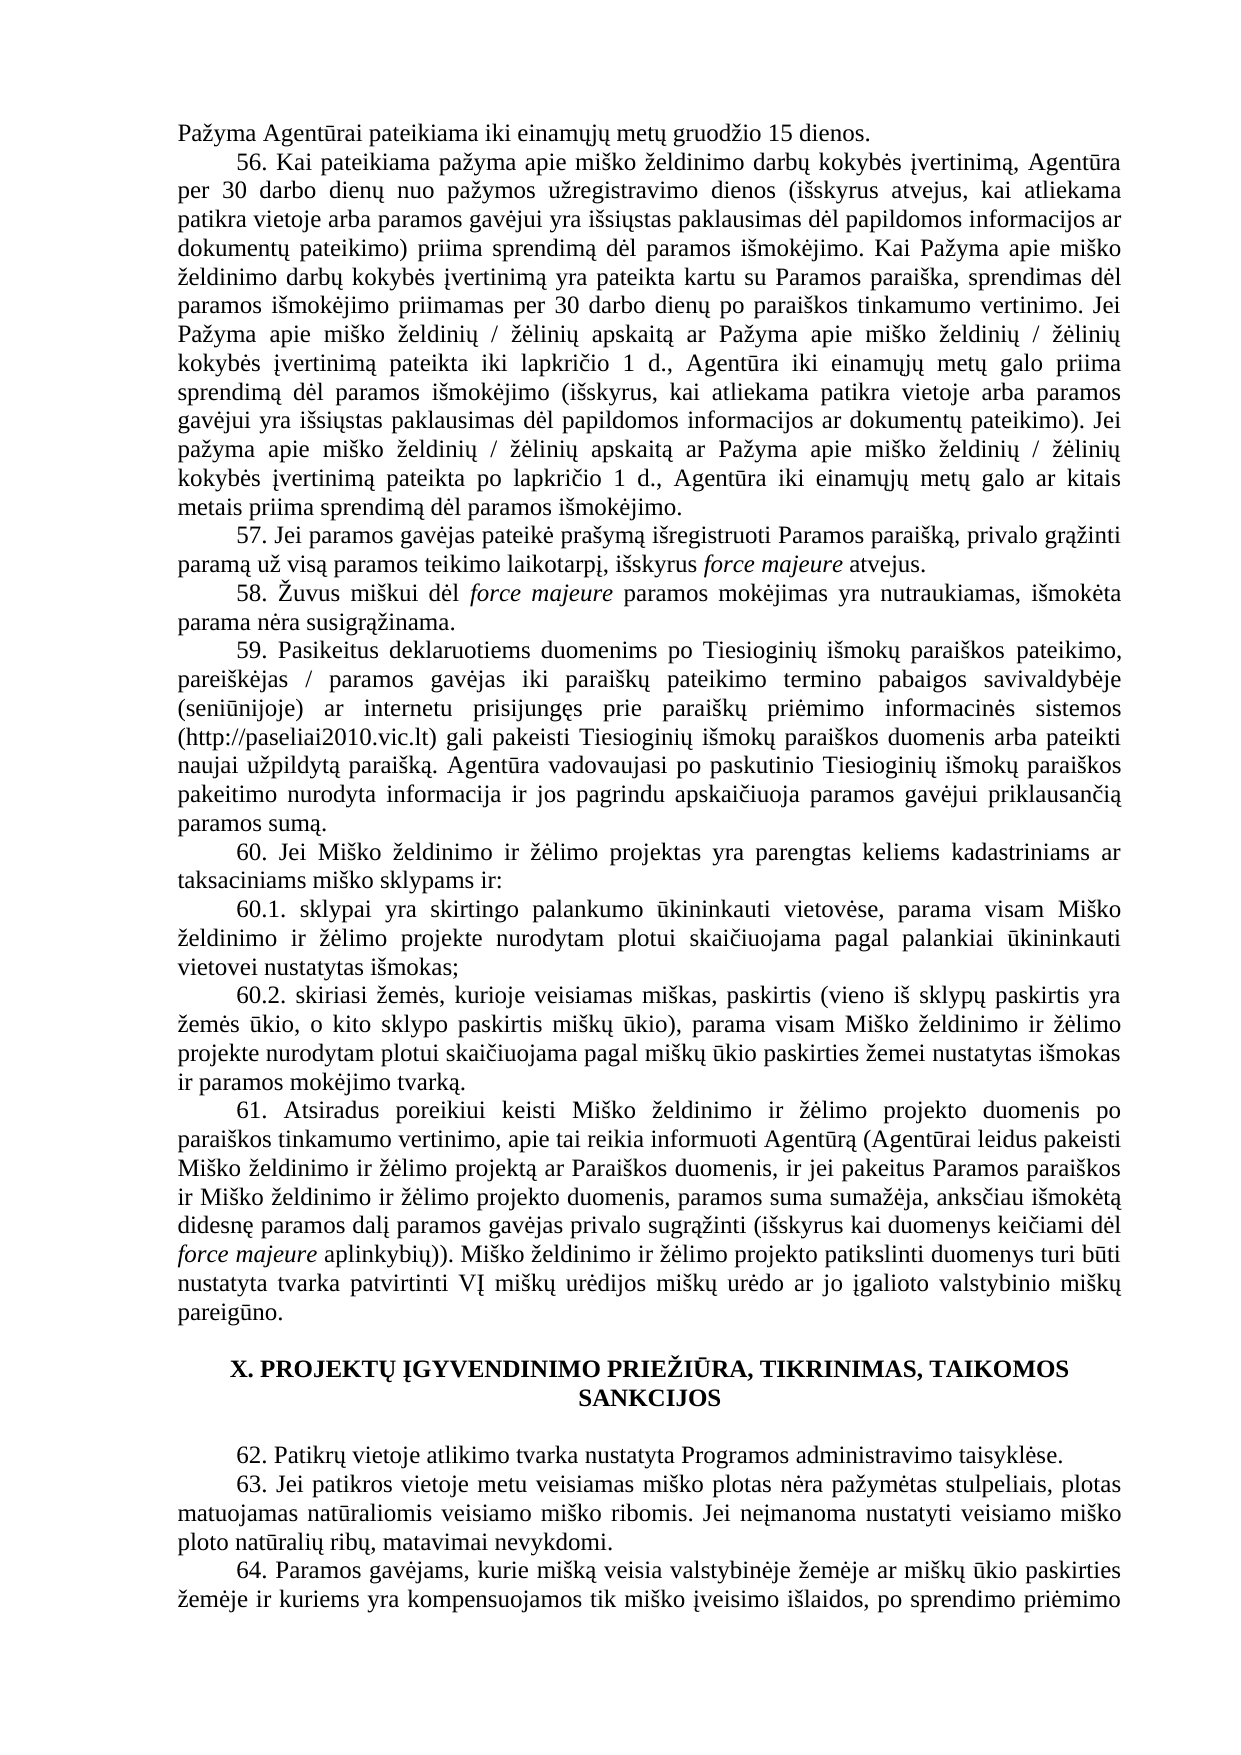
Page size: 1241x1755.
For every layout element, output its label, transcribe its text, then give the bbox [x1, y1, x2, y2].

text Pažyma Agentūrai pateikiama iki einamųjų metų gruodžio 15 dienos. [177, 118, 1122, 147]
text 63. Jei patikros vietoje metu veisiamas miško plotas nėra pažymėtas stulpeliais, plotas matuojamas natūraliomis veisiamo miško ribomis. Jei neįmanoma nustatyti veisiamo miško ploto natūralių ribų, matavimai nevykdomi. [177, 1469, 1122, 1556]
text 57. Jei paramos gavėjas pateikė prašymą išregistruoti Paramos paraišką, privalo grąžinti paramą už visą paramos teikimo laikotarpį, išskyrus force majeure atvejus. [177, 521, 1122, 578]
text 56. Kai pateikiama pažyma apie miško želdinimo darbų kokybės įvertinimą, Agentūra per 30 darbo dienų nuo pažymos užregistravimo dienos (išskyrus atvejus, kai atliekama patikra vietoje arba paramos gavėjui yra išsiųstas paklausimas dėl papildomos informacijos ar dokumentų pateikimo) priima sprendimą dėl paramos išmokėjimo. Kai Pažyma apie miško želdinimo darbų kokybės įvertinimą yra pateikta kartu su Paramos paraiška, sprendimas dėl paramos išmokėjimo priimamas per 30 darbo dienų po paraiškos tinkamumo vertinimo. Jei Pažyma apie miško želdinių / žėlinių apskaitą ar Pažyma apie miško želdinių / žėlinių kokybės įvertinimą pateikta iki lapkričio 1 d., Agentūra iki einamųjų metų galo priima sprendimą dėl paramos išmokėjimo (išskyrus, kai atliekama patikra vietoje arba paramos gavėjui yra išsiųstas paklausimas dėl papildomos informacijos ar dokumentų pateikimo). Jei pažyma apie miško želdinių / žėlinių apskaitą ar Pažyma apie miško želdinių / žėlinių kokybės įvertinimą pateikta po lapkričio 1 d., Agentūra iki einamųjų metų galo ar kitais metais priima sprendimą dėl paramos išmokėjimo. [177, 147, 1122, 521]
text 59. Pasikeitus deklaruotiems duomenims po Tiesioginių išmokų paraiškos pateikimo, pareiškėjas / paramos gavėjas iki paraiškų pateikimo termino pabaigos savivaldybėje (seniūnijoje) ar internetu prisijungęs prie paraiškų priėmimo informacinės sistemos (http://paseliai2010.vic.lt) gali pakeisti Tiesioginių išmokų paraiškos duomenis arba pateikti naujai užpildytą paraišką. Agentūra vadovaujasi po paskutinio Tiesioginių išmokų paraiškos pakeitimo nurodyta informacija ir jos pagrindu apskaičiuoja paramos gavėjui priklausančią paramos sumą. [177, 636, 1122, 837]
text 64. Paramos gavėjams, kurie mišką veisia valstybinėje žemėje ar miškų ūkio paskirties žemėje ir kuriems yra kompensuojamos tik miško įveisimo išlaidos, po sprendimo priėmimo [177, 1556, 1122, 1613]
text 58. Žuvus miškui dėl force majeure paramos mokėjimas yra nutraukiamas, išmokėta parama nėra susigrąžinama. [177, 578, 1122, 636]
text 60.1. sklypai yra skirtingo palankumo ūkininkauti vietovėse, parama visam Miško želdinimo ir žėlimo projekte nurodytam plotui skaičiuojama pagal palankiai ūkininkauti vietovei nustatytas išmokas; [177, 894, 1122, 981]
text X. PROJEKTŲ ĮGYVENDINIMO PRIEŽIŪRA, TIKRINIMAS, TAIKOMOS SANKCIJOS [177, 1354, 1122, 1412]
text 62. Patikrų vietoje atlikimo tvarka nustatyta Programos administravimo taisyklėse. [177, 1441, 1122, 1469]
text 60. Jei Miško želdinimo ir žėlimo projektas yra parengtas keliems kadastriniams ar taksaciniams miško sklypams ir: [177, 837, 1122, 894]
text 60.2. skiriasi žemės, kurioje veisiamas miškas, paskirtis (vieno iš sklypų paskirtis yra žemės ūkio, o kito sklypo paskirtis miškų ūkio), parama visam Miško želdinimo ir žėlimo projekte nurodytam plotui skaičiuojama pagal miškų ūkio paskirties žemei nustatytas išmokas ir paramos mokėjimo tvarką. [177, 981, 1122, 1096]
text 61. Atsiradus poreikiui keisti Miško želdinimo ir žėlimo projekto duomenis po paraiškos tinkamumo vertinimo, apie tai reikia informuoti Agentūrą (Agentūrai leidus pakeisti Miško želdinimo ir žėlimo projektą ar Paraiškos duomenis, ir jei pakeitus Paramos paraiškos ir Miško želdinimo ir žėlimo projekto duomenis, paramos suma sumažėja, anksčiau išmokėtą didesnę paramos dalį paramos gavėjas privalo sugrąžinti (išskyrus kai duomenys keičiami dėl force majeure aplinkybių)). Miško želdinimo ir žėlimo projekto patikslinti duomenys turi būti nustatyta tvarka patvirtinti VĮ miškų urėdijos miškų urėdo ar jo įgalioto valstybinio miškų pareigūno. [177, 1096, 1122, 1326]
